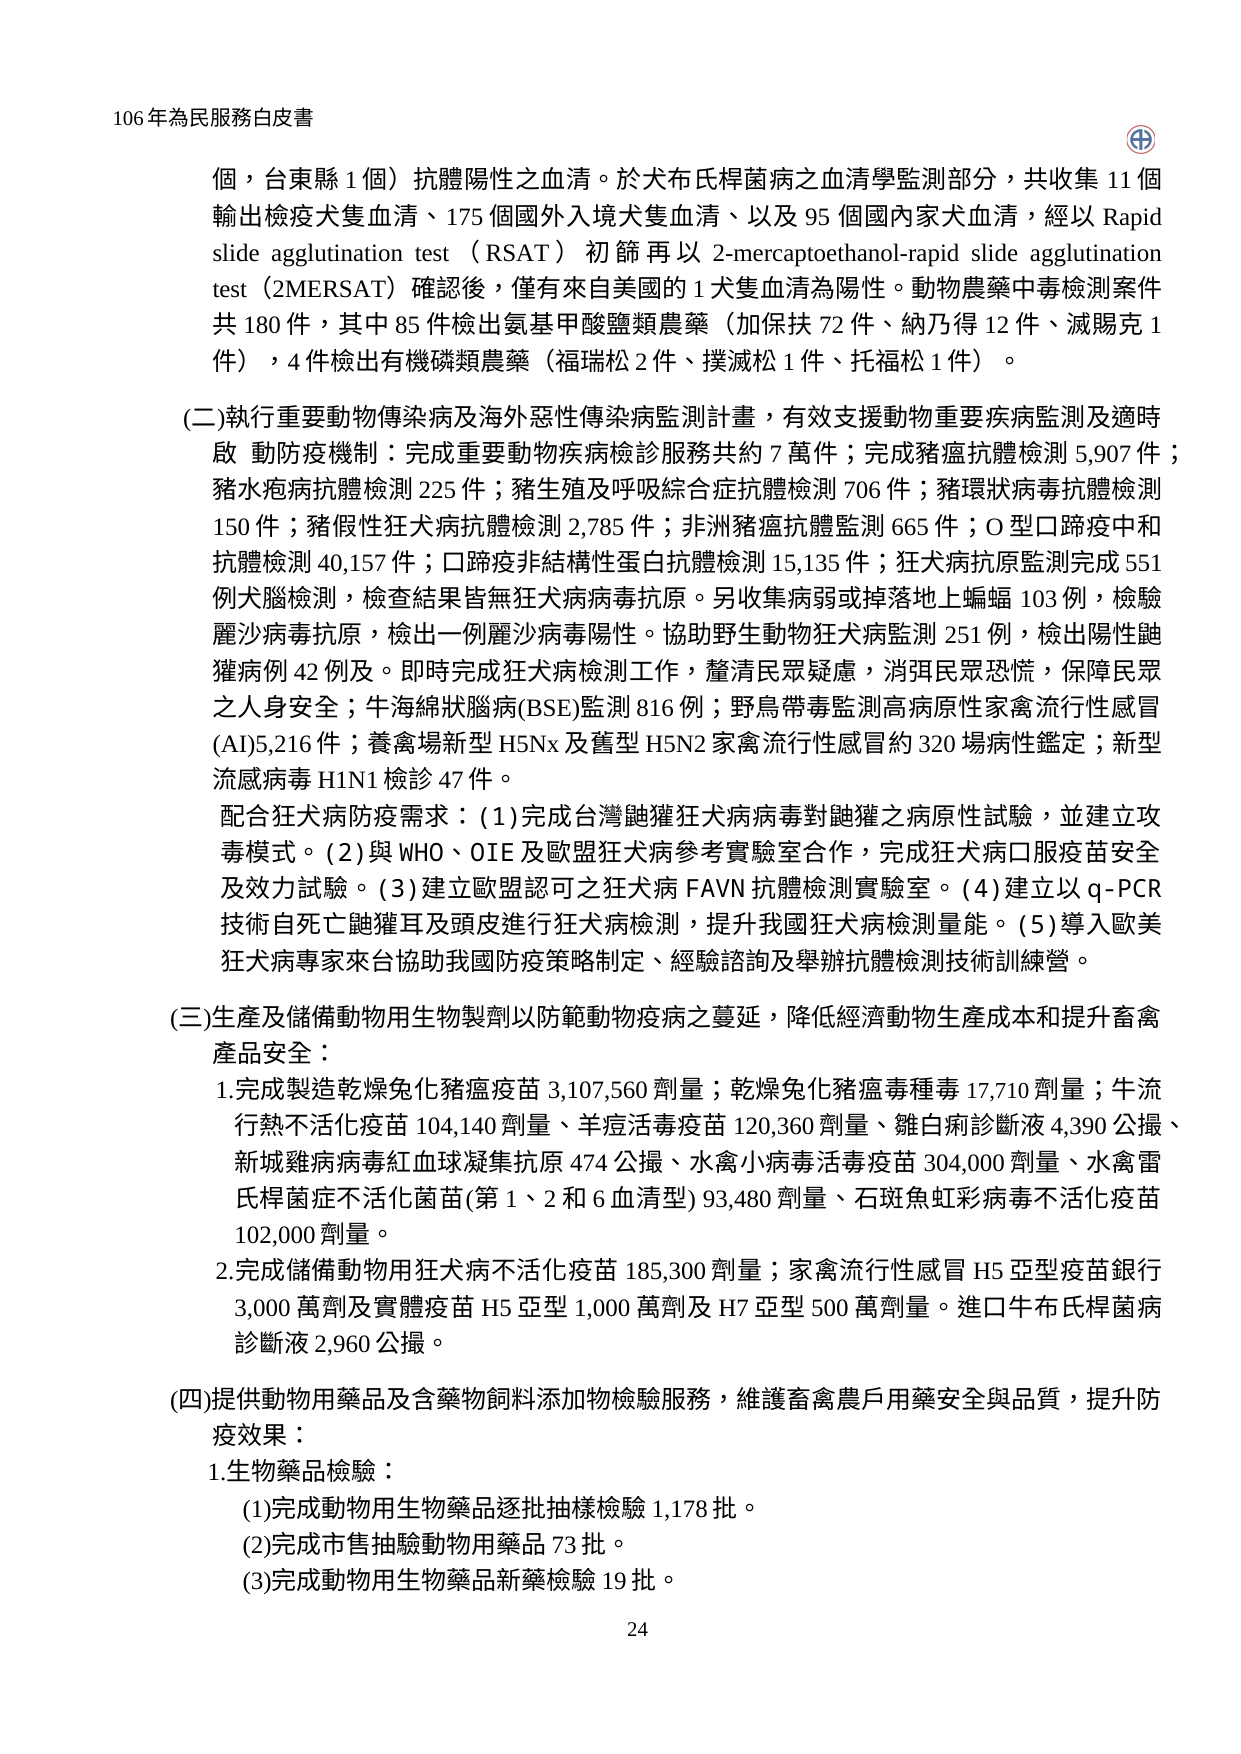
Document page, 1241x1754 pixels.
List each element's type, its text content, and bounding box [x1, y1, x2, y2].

text (四)提供動物用藥品及含藥物飼料添加物檢驗服務，維護畜禽農戶用藥安全與品質，提升防疫效果： [170, 1379, 1162, 1452]
text 1.生物藥品檢驗： [207, 1452, 1162, 1488]
text (2)完成市售抽驗動物用藥品73批。 [242, 1524, 1162, 1561]
text (一) 強化水生動物疾病診斷中心功能，有效支援各級動物防疫及檢疫機關動物疾病檢診需求，完成水生動物疾病檢測共9,956件，檢出病毒包括嘉鱲虹彩病毒8件、台灣石斑病毒37件、傳染性脾臟及腎臟壞死病毒37件、神經壞死病毒86件。淡水魚檢出錦鯉疱疹病毒24件；鰻魚檢出水生兩段雙股RNA病毒3件，鰻魚疱疹病毒16件。蝦類檢出傳染性皮下及造血組織壞死病毒127件、白點病毒91件。穿透式電子顯微鏡檢驗案件共286件。105年度採樣場次遍佈10個縣市，共檢測144水產養殖場，其中監測場有檢出沙門氏桿菌1場，KHV 3場，IHHNV 6場， WSSV 6場，RSIVD無檢出，Perkinsus olseni 2場。逐批檢驗共637場次，合計3,822次檢測數，其中檢出白點病毒23場、神經壞死病毒8場、錦鯉疱疹病毒2場，嘉鱲虹彩病毒、傳染性皮下及造血組織壞死病毒及IPN均無檢出。出口國家輸入次數以德國占最大宗(155次)，其次為新加坡(124次)、英國(93次)、韓國(89次)、越南(82次)、俄羅斯(29次)、馬來西亞(23次)、荷蘭(16次)、帛琉(6次)、法國、瑞士及巴林均4次，美國(3次)，加拿大及泰國各2次、西班牙(1次)等。為提升我國觀賞魚外銷之競爭力，漁業署委辦之觀賞魚產業繁養殖場出口登錄疫病監測輔導計畫，共完成定期監測檢驗觀賞魚10,424件，觀賞蝦17,288件，觀賞魚類檢出病毒包括錦鯉疱疹病病毒11件、嘉鱲虹彩病病毒3件；觀賞蝦類檢出病毒包括白點病病毒8件、傳染性皮下及造血器官壞死症病毒27件。水生動物觀賞魚、蝦疾病病例檢驗共182件，觀賞魚病例分子診斷各疾病檢驗累計共88件，觀賞蝦病例分子診斷各疾病檢驗共255件，監測訪視輔導317場，建立高生物安全控管模式示範場檢測區域，以降低魚蝦場因應疾病監測之動物耗損，目前已有11家觀賞魚(蝦)場通過兩年疾病長期監測合格登錄場。為符合輸入國的衛生檢疫需求與保障國人食品安全，對輸大陸合格甲魚養殖場進行衛生菌與甲魚虹彩病毒的抽樣檢測，共監測53場甲魚場。為輸銷大陸地區石斑魚進行衛生菌與嘉鱲虹彩病毒之抽樣檢測，共檢測30場石斑魚登錄場。此外本所種原室105年微生物種原細菌收集數133株，動物血清收集數13,460支，種原分讓數9株，血清分讓數1支。105年度細菌分離與鑑定數為146件（檢體數503個），共分離出62株病原菌。於類鼻疽之血清學監測部分，共收集台南、高雄、屏東、台東四縣市28個羊場共420個血清，經以ELISA初篩再以CFT進行檢測後共有3個（屏東縣2個，台東縣1個）抗體陽性之血清。於犬布氏桿菌病之血清學監測部分，共收集11個輸出檢疫犬隻血清、175個國外入境犬隻血清、以及95 個國內家犬血清，經以Rapid slide agglutination test（RSAT）初篩再以2-mercaptoethanol-rapid slide agglutination test（2MERSAT）確認後，僅有來自美國的1犬隻血清為陽性。動物農藥中毒檢測案件共180件，其中85件檢出氨基甲酸鹽類農藥（加保扶72件、納乃得12件、滅賜克1件），4件檢出有機磷類農藥（福瑞松2件、撲滅松1件、托福松1件）。 [162, 160, 1162, 377]
text (1)完成動物用生物藥品逐批抽樣檢驗1,178批。 [242, 1488, 1162, 1524]
text 1.完成製造乾燥兔化豬瘟疫苗3,107,560劑量；乾燥兔化豬瘟毒種毒17,710劑量；牛流行熱不活化疫苗104,140劑量、羊痘活毒疫苗120,360劑量、雛白痢診斷液4,390公撮、新城雞病病毒紅血球凝集抗原474公撮、水禽小病毒活毒疫苗304,000劑量、水禽雷氏桿菌症不活化菌苗(第1、2和6血清型) 93,480劑量、石斑魚虹彩病毒不活化疫苗102,000劑量。 [215, 1069, 1162, 1251]
text 2.完成儲備動物用狂犬病不活化疫苗185,300劑量；家禽流行性感冒H5亞型疫苗銀行3,000萬劑及實體疫苗H5亞型1,000萬劑及H7亞型500萬劑量。進口牛布氏桿菌病診斷液2,960公撮。 [215, 1251, 1162, 1359]
text (三)生產及儲備動物用生物製劑以防範動物疫病之蔓延，降低經濟動物生產成本和提升畜禽產品安全： [170, 997, 1162, 1069]
text 配合狂犬病防疫需求：(1)完成台灣鼬獾狂犬病病毒對鼬獾之病原性試驗，並建立攻毒模式。(2)與WHO、OIE及歐盟狂犬病參考實驗室合作，完成狂犬病口服疫苗安全及效力試驗。(3)建立歐盟認可之狂犬病FAVN抗體檢測實驗室。(4)建立以q-PCR技術自死亡鼬獾耳及頭皮進行狂犬病檢測，提升我國狂犬病檢測量能。(5)導入歐美狂犬病專家來台協助我國防疫策略制定、經驗諮詢及舉辦抗體檢測技術訓練營。 [220, 796, 1162, 977]
text (3)完成動物用生物藥品新藥檢驗19批。 [242, 1561, 1162, 1597]
text (二)執行重要動物傳染病及海外惡性傳染病監測計畫，有效支援動物重要疾病監測及適時啟 動防疫機制：完成重要動物疾病檢診服務共約7萬件；完成豬瘟抗體檢測5,907件；豬水疱病抗體檢測225件；豬生殖及呼吸綜合症抗體檢測706件；豬環狀病毒抗體檢測150件；豬假性狂犬病抗體檢測2,785件；非洲豬瘟抗體監測665件；O型口蹄疫中和抗體檢測40,157件；口蹄疫非結構性蛋白抗體檢測15,135件；狂犬病抗原監測完成551例犬腦檢測，檢查結果皆無狂犬病病毒抗原。另收集病弱或掉落地上蝙蝠103例，檢驗麗沙病毒抗原，檢出一例麗沙病毒陽性。協助野生動物狂犬病監測251例，檢出陽性鼬獾病例42例及。即時完成狂犬病檢測工作，釐清民眾疑慮，消弭民眾恐慌，保障民眾之人身安全；牛海綿狀腦病(BSE)監測816例；野鳥帶毒監測高病原性家禽流行性感冒(AI)5,216件；養禽場新型H5Nx及舊型H5N2家禽流行性感冒約320場病性鑑定；新型流感病毒H1N1檢診47件。 [170, 397, 1162, 796]
